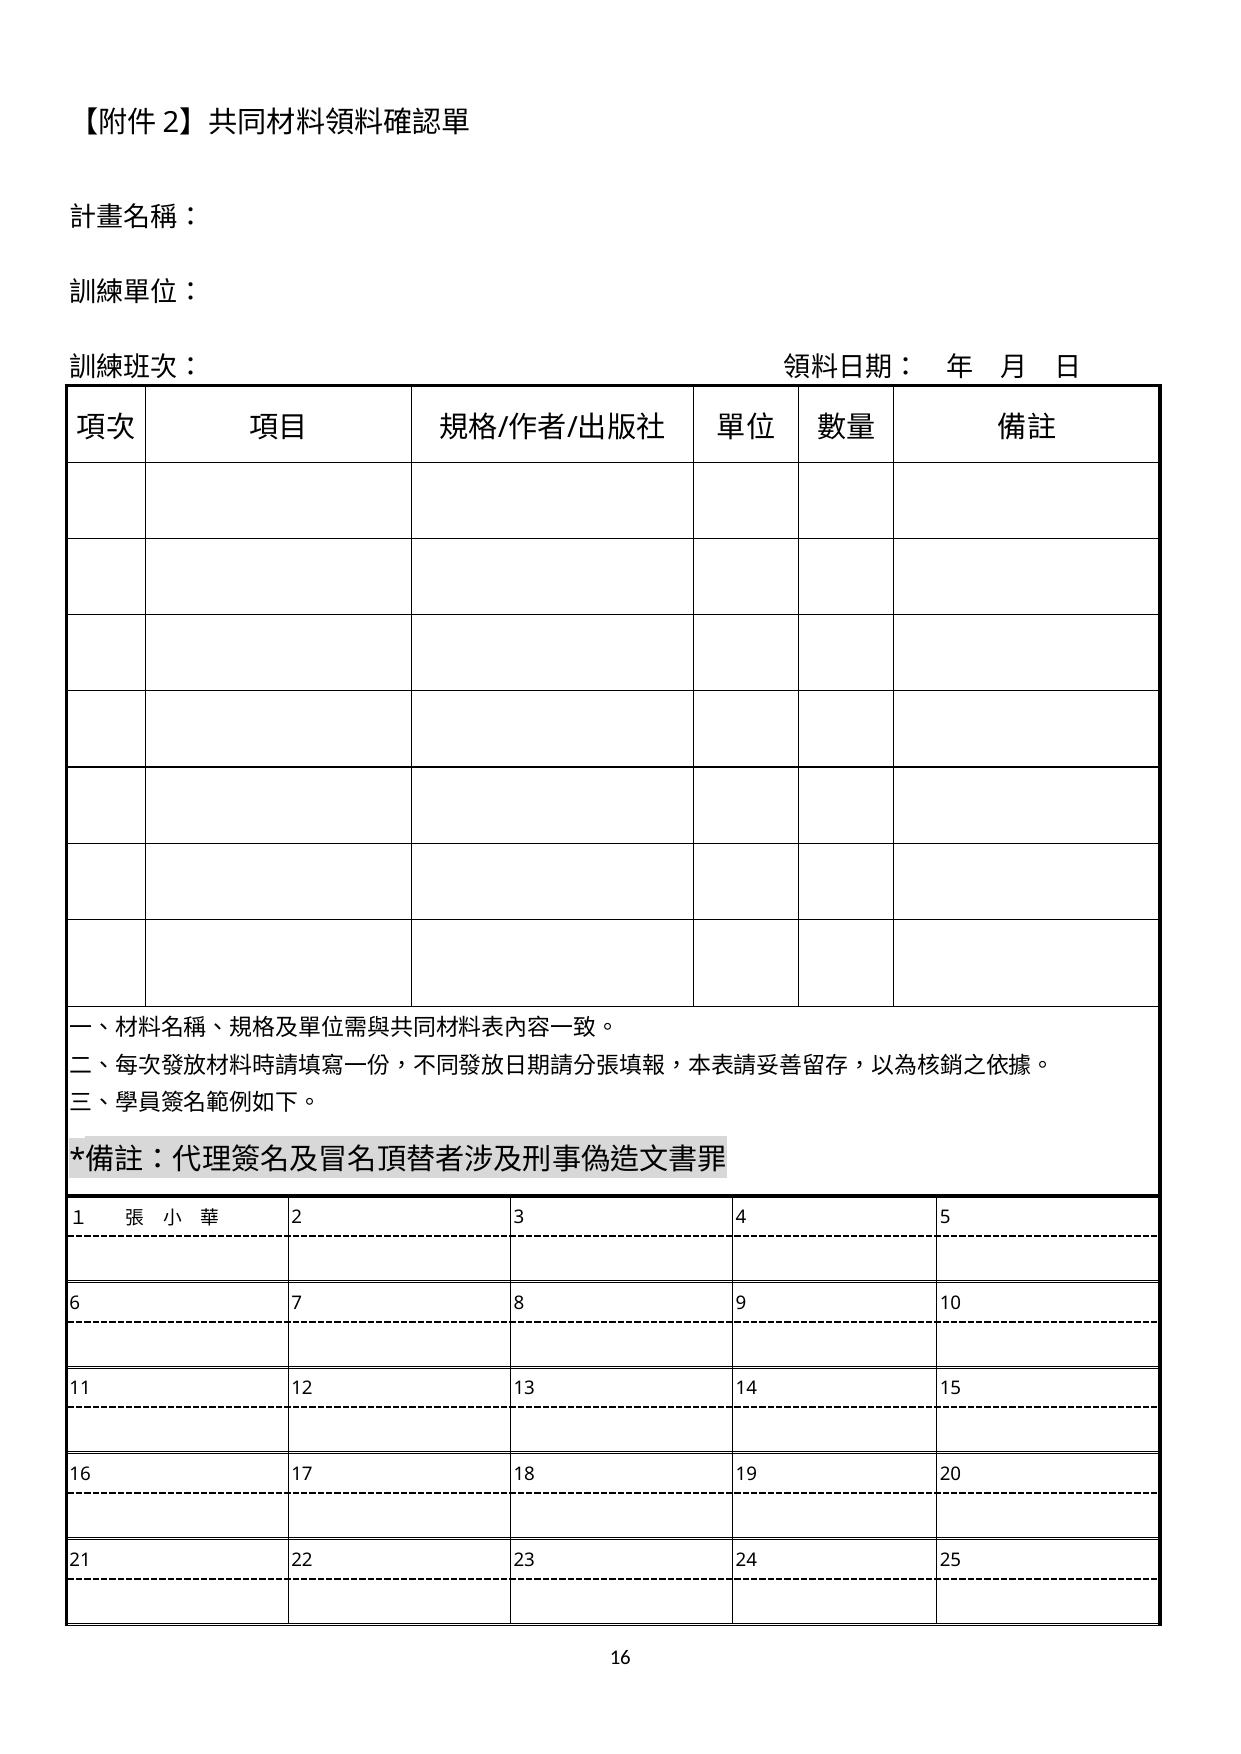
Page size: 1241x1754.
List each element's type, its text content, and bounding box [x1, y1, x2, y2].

table_cell 9 [733, 1283, 936, 1321]
table_header 項次 [68, 387, 145, 462]
table_cell [799, 615, 893, 690]
table_cell 8 [511, 1283, 732, 1321]
table_cell [799, 768, 893, 842]
table_cell [511, 1321, 732, 1366]
table_cell [733, 1235, 936, 1280]
table_cell [799, 920, 893, 1006]
table_cell [146, 615, 411, 690]
table_cell [937, 1492, 1158, 1537]
table_cell [412, 844, 693, 918]
text 訓練單位： [69, 234, 1166, 309]
table_cell [937, 1321, 1158, 1366]
table_cell １ 張 小 華 [68, 1198, 288, 1235]
table_cell [894, 615, 1158, 690]
table_cell [146, 920, 411, 1006]
table_cell 14 [733, 1369, 936, 1406]
table_cell [733, 1492, 936, 1537]
table_cell [68, 920, 145, 1006]
table_cell [694, 920, 798, 1006]
table_cell 一、材料名稱、規格及單位需與共同材料表內容一致。 二、每次發放材料時請填寫一份，不同發放日期請分張填報，本表請妥善留存，以為核銷之依據。 三、學員簽名範例如下。 *備註：代理簽名及冒名頂替者涉及刑事偽造文書罪 [68, 1007, 1158, 1194]
table_cell [511, 1406, 732, 1451]
table_cell [694, 768, 798, 842]
text 計畫名稱： [69, 159, 1166, 234]
table_cell [694, 539, 798, 614]
table_cell 20 [937, 1454, 1158, 1492]
table_cell [68, 1492, 288, 1537]
table_cell [68, 1406, 288, 1451]
table_cell [894, 768, 1158, 842]
table_cell 24 [733, 1540, 936, 1577]
table_cell [289, 1321, 510, 1366]
table_cell [68, 1578, 288, 1622]
table_cell [68, 1321, 288, 1366]
table_cell [412, 463, 693, 538]
table_cell [68, 463, 145, 538]
text 【附件2】共同材料領料確認單 [69, 99, 1171, 140]
table_cell 7 [289, 1283, 510, 1321]
table_cell 25 [937, 1540, 1158, 1577]
table_cell 2 [289, 1198, 510, 1235]
table_cell [68, 539, 145, 614]
table_cell 6 [68, 1283, 288, 1321]
table_cell [146, 463, 411, 538]
table_cell [412, 920, 693, 1006]
table_cell [799, 539, 893, 614]
table_cell [799, 691, 893, 766]
table_cell [894, 463, 1158, 538]
table_header 規格/作者/出版社 [412, 387, 693, 462]
table_cell [412, 539, 693, 614]
table_cell [289, 1406, 510, 1451]
table_header 項目 [146, 387, 411, 462]
table_cell 12 [289, 1369, 510, 1406]
table_cell [511, 1492, 732, 1537]
table_cell [733, 1578, 936, 1622]
table_cell 17 [289, 1454, 510, 1492]
table_cell 21 [68, 1540, 288, 1577]
table_cell 4 [733, 1198, 936, 1235]
table_cell [894, 920, 1158, 1006]
table_cell 19 [733, 1454, 936, 1492]
table_cell [146, 691, 411, 766]
table_cell 11 [68, 1369, 288, 1406]
table_cell [894, 844, 1158, 918]
table_cell [511, 1235, 732, 1280]
table_cell [68, 768, 145, 842]
table_header 單位 [694, 387, 798, 462]
table_cell [146, 844, 411, 918]
table_cell 10 [937, 1283, 1158, 1321]
table_cell [937, 1578, 1158, 1622]
table_header 備註 [894, 387, 1158, 462]
table_cell [733, 1406, 936, 1451]
table_cell [894, 539, 1158, 614]
table_cell [799, 463, 893, 538]
table_cell [68, 844, 145, 918]
table_cell [799, 844, 893, 918]
table_cell 22 [289, 1540, 510, 1577]
table_cell [289, 1578, 510, 1622]
table_cell [289, 1492, 510, 1537]
table_cell [146, 539, 411, 614]
table_cell [694, 615, 798, 690]
table_cell [68, 615, 145, 690]
table_cell [68, 691, 145, 766]
table_cell [289, 1235, 510, 1280]
table_cell 16 [68, 1454, 288, 1492]
table_cell [937, 1235, 1158, 1280]
table_cell [146, 768, 411, 842]
table_cell [511, 1578, 732, 1622]
table_cell 18 [511, 1454, 732, 1492]
table_header 數量 [799, 387, 893, 462]
table_cell 3 [511, 1198, 732, 1235]
table_cell [694, 844, 798, 918]
table_cell [412, 615, 693, 690]
table_cell 15 [937, 1369, 1158, 1406]
table_cell [937, 1406, 1158, 1451]
table_cell [412, 768, 693, 842]
table_cell [68, 1235, 288, 1280]
table_cell [894, 691, 1158, 766]
table_cell [694, 691, 798, 766]
table_cell 13 [511, 1369, 732, 1406]
table_cell [694, 463, 798, 538]
table_cell 23 [511, 1540, 732, 1577]
table_cell [733, 1321, 936, 1366]
text 訓練班次： 領料日期： 年 月 日 [69, 309, 1166, 384]
table_cell 5 [937, 1198, 1158, 1235]
table_cell [412, 691, 693, 766]
